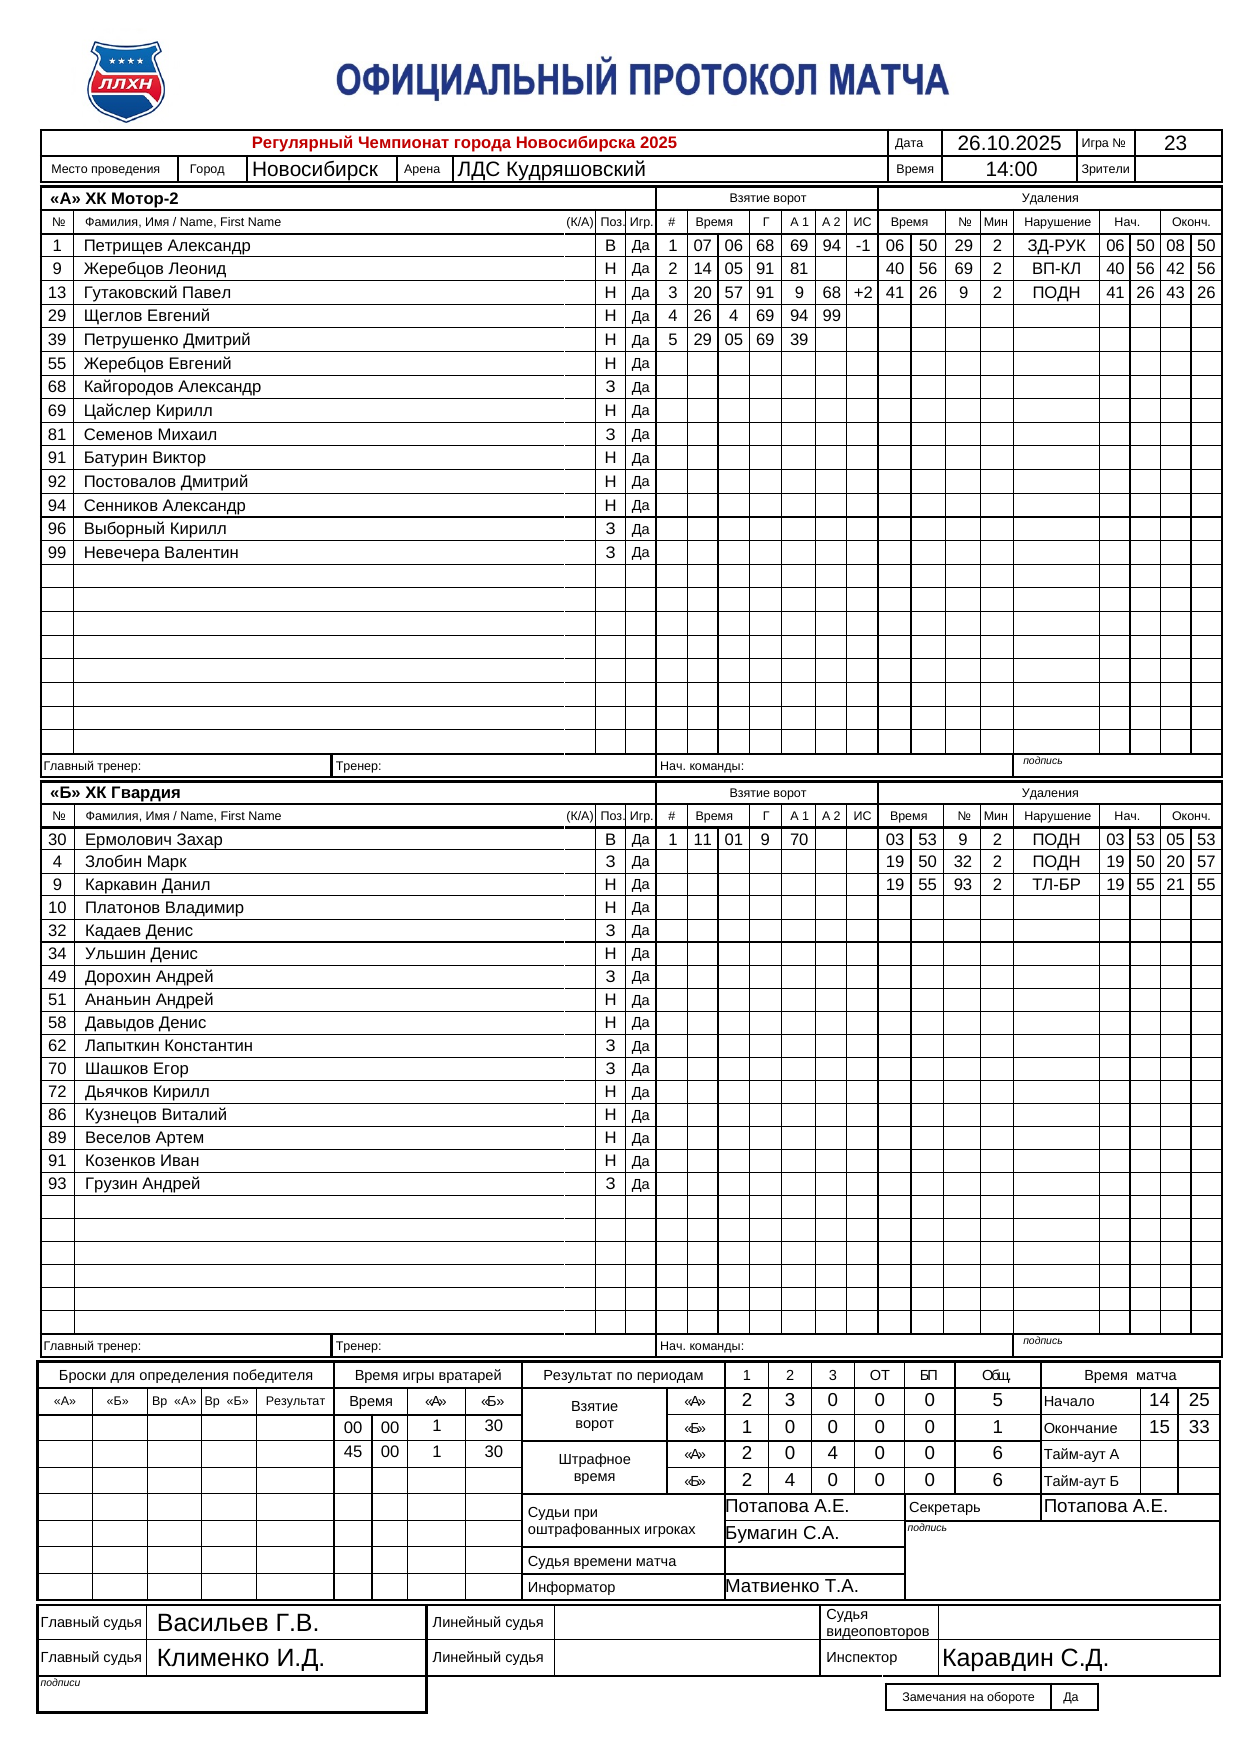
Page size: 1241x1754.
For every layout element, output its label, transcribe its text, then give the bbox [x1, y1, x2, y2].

table_cell Дьячков Кирилл [75, 1081, 564, 1103]
table_cell [879, 1242, 910, 1264]
table_cell 05 [1161, 829, 1190, 849]
table_cell [750, 518, 781, 540]
table_cell Тренер: [333, 755, 655, 776]
table_cell 55 [912, 874, 943, 895]
table_cell 4 [657, 305, 687, 327]
table_cell [688, 707, 717, 729]
table_cell [782, 1081, 815, 1103]
table_header 1 [726, 1363, 768, 1387]
table_cell [879, 1173, 910, 1195]
table_header «А» ХК Мотор-2 [42, 188, 655, 209]
table_cell [879, 1058, 910, 1079]
table_cell 0 [769, 1442, 811, 1467]
table_cell 50 [1131, 850, 1160, 872]
table_cell [912, 707, 945, 729]
table_cell [657, 1196, 687, 1218]
table_cell 99 [816, 305, 846, 327]
table_cell [657, 707, 687, 729]
table_cell [93, 1574, 147, 1599]
table_cell [657, 659, 687, 682]
table_cell № [946, 211, 980, 233]
table_cell [879, 683, 910, 706]
table_cell [816, 1127, 846, 1149]
table_cell 34 [42, 943, 74, 964]
table_cell [42, 1196, 74, 1218]
table_cell [202, 1547, 256, 1573]
table_cell [148, 1574, 201, 1599]
table_cell [1131, 920, 1160, 941]
table_cell [1014, 1173, 1099, 1195]
table_cell 94 [782, 305, 815, 327]
table_cell [816, 636, 846, 658]
table_cell [912, 470, 945, 493]
table_header Взятие ворот [657, 783, 877, 803]
table_cell Да [626, 257, 655, 280]
table_cell [719, 707, 749, 729]
table_cell 93 [42, 1173, 74, 1195]
table_cell [816, 1081, 846, 1103]
table_cell [912, 683, 945, 706]
table_cell [1192, 612, 1221, 634]
table_cell Да [626, 446, 655, 469]
table_cell Да [626, 494, 655, 516]
table_cell [847, 943, 877, 964]
table_cell [565, 1219, 595, 1241]
table_cell [626, 707, 655, 729]
table_cell 00 [335, 1416, 371, 1440]
table_cell [981, 896, 1013, 918]
table_cell [688, 1035, 717, 1057]
table_cell [719, 1150, 749, 1172]
table_cell [946, 612, 980, 634]
table_cell [782, 423, 815, 445]
table_cell [719, 1173, 749, 1195]
table_cell Н [596, 1127, 625, 1149]
table_cell [912, 1311, 943, 1333]
table_cell [75, 1311, 564, 1333]
table_cell [335, 1494, 371, 1520]
table_cell [565, 659, 595, 682]
table_cell [688, 989, 717, 1011]
table_cell [879, 1311, 910, 1333]
table_cell 43 [1161, 281, 1190, 303]
table_cell [782, 1311, 815, 1333]
table_cell 4 [812, 1442, 854, 1467]
table_cell [847, 1035, 877, 1057]
table_header Замечания на обороте [887, 1685, 1050, 1709]
table_cell [1100, 1242, 1129, 1264]
table_cell [879, 612, 910, 634]
table_cell [912, 636, 945, 658]
table_cell [847, 565, 877, 587]
table_cell [816, 920, 846, 941]
table_cell Начало [1042, 1389, 1140, 1413]
table_cell [1100, 588, 1129, 611]
table_cell Н [596, 281, 625, 303]
table_cell [981, 943, 1013, 964]
table_cell [1100, 612, 1129, 634]
table_cell [879, 470, 910, 493]
table_cell [912, 1173, 943, 1195]
table_cell [1014, 1242, 1099, 1264]
table_cell Да [626, 829, 655, 849]
table_cell Главный судья [39, 1606, 146, 1639]
table_cell [565, 352, 595, 374]
table_cell [782, 1196, 815, 1218]
table_cell Время [688, 211, 749, 233]
table_cell Н [596, 1012, 625, 1033]
table_cell 19 [879, 850, 910, 872]
table_cell [912, 1288, 943, 1310]
table_cell [879, 305, 910, 327]
table_header 23 [1136, 131, 1221, 155]
table_cell [1192, 1035, 1221, 1057]
table_cell [912, 518, 945, 540]
table_cell [879, 1012, 910, 1033]
table_cell Веселов Артем [75, 1127, 564, 1149]
table_cell Ермолович Захар [75, 829, 564, 849]
table_cell Да [626, 423, 655, 445]
table_cell Главный тренер: [42, 755, 330, 776]
table_cell [879, 1288, 910, 1310]
table_cell [1192, 1196, 1221, 1218]
table_cell [912, 896, 943, 918]
table_cell [750, 1242, 781, 1264]
table_cell [946, 328, 980, 351]
table_cell 11 [688, 829, 717, 849]
table_cell [657, 588, 687, 611]
table_header Общ. [956, 1363, 1040, 1387]
table_cell [944, 1219, 980, 1241]
table_cell [847, 636, 877, 658]
table_cell [816, 1173, 846, 1195]
table_cell 00 [373, 1416, 407, 1440]
table_cell 29 [946, 235, 980, 256]
table_cell [1131, 966, 1160, 987]
table_cell [335, 1521, 371, 1546]
table_cell [626, 612, 655, 634]
table_cell [1100, 659, 1129, 682]
table_cell [1161, 565, 1190, 587]
table_cell [981, 470, 1013, 493]
table_cell [782, 1150, 815, 1172]
table_cell Лапыткин Константин [75, 1035, 564, 1057]
table_cell Н [596, 305, 625, 327]
table_cell [912, 1242, 943, 1264]
table_cell [1014, 541, 1099, 564]
table_cell Кадаев Денис [75, 920, 564, 941]
table_cell [1014, 636, 1099, 658]
table_cell [1131, 659, 1160, 682]
table_cell Да [626, 896, 655, 918]
table_cell [408, 1547, 465, 1573]
table_cell Бумагин С.А. [726, 1521, 904, 1546]
table_cell [879, 588, 910, 611]
table_cell [879, 328, 910, 351]
table_cell Нарушение [1014, 211, 1099, 233]
table_cell [1192, 1150, 1221, 1172]
table_cell [1100, 352, 1129, 374]
table_cell [847, 376, 877, 398]
table_cell [373, 1574, 407, 1599]
table_cell [596, 683, 625, 706]
table_cell [719, 565, 749, 587]
table_cell [981, 588, 1013, 611]
table_cell [981, 1242, 1013, 1264]
table_cell [1014, 470, 1099, 493]
table_cell подписи [39, 1677, 425, 1711]
table_cell [565, 446, 595, 469]
table_cell [1192, 730, 1221, 753]
table_cell Жеребцов Леонид [74, 257, 564, 280]
table_cell [1192, 518, 1221, 540]
table_cell [847, 1058, 877, 1079]
table_cell [657, 943, 687, 964]
table_cell [408, 1574, 465, 1599]
table_cell Штрафное время [523, 1442, 666, 1493]
table_cell [847, 707, 877, 729]
table_cell [946, 423, 980, 445]
table_cell Тренер: [333, 1335, 655, 1356]
table_cell 50 [912, 235, 945, 256]
table_cell [657, 896, 687, 918]
table_cell [1014, 989, 1099, 1011]
table_cell [719, 1081, 749, 1103]
table_cell [39, 1547, 92, 1573]
table_cell Инспектор [821, 1640, 938, 1675]
table_cell [1131, 1288, 1160, 1310]
table_cell [816, 989, 846, 1011]
table_cell [847, 920, 877, 941]
table_header Время игры вратарей [335, 1363, 521, 1387]
table_cell [1192, 1058, 1221, 1079]
table_cell [1161, 1058, 1190, 1079]
table_cell [719, 352, 749, 374]
table_cell [981, 730, 1013, 753]
table_cell «Б» [668, 1468, 724, 1493]
table_cell [981, 683, 1013, 706]
table_cell [847, 966, 877, 987]
table_cell [565, 423, 595, 445]
table_cell 55 [42, 352, 73, 374]
table_cell Вр «А» [148, 1389, 201, 1413]
table_cell [750, 730, 781, 753]
table_cell [847, 588, 877, 611]
table_cell [1100, 446, 1129, 469]
table_cell [719, 1058, 749, 1079]
table_cell [1192, 920, 1221, 941]
table_cell [879, 707, 910, 729]
table_cell [750, 1058, 781, 1079]
table_cell [1131, 376, 1160, 398]
table_cell 32 [944, 850, 980, 872]
table_cell [466, 1494, 521, 1520]
table_cell Сенников Александр [74, 494, 564, 516]
table_cell Гутаковский Павел [74, 281, 564, 303]
table_cell Давыдов Денис [75, 1012, 564, 1033]
table_cell [466, 1521, 521, 1546]
table_cell [944, 896, 980, 918]
table_cell [879, 1081, 910, 1103]
table_cell [1161, 423, 1190, 445]
table_header Игра № [1078, 131, 1134, 155]
table_cell [750, 612, 781, 634]
table_cell [688, 1104, 717, 1126]
table_cell [847, 989, 877, 1011]
table_cell Место проведения [42, 157, 177, 181]
table_cell [373, 1468, 407, 1493]
table_cell [1100, 1219, 1129, 1241]
table_cell [93, 1441, 147, 1467]
table_cell [816, 1196, 846, 1218]
table_cell [981, 1058, 1013, 1079]
table_cell [847, 305, 877, 327]
table_cell В [596, 235, 625, 256]
table_cell [1100, 1311, 1129, 1333]
table_cell [1100, 494, 1129, 516]
table_cell [657, 1081, 687, 1103]
table_cell [719, 612, 749, 634]
table_cell [1100, 565, 1129, 587]
table_cell 08 [1161, 235, 1190, 256]
table_cell [719, 1196, 749, 1218]
table_cell [1131, 636, 1160, 658]
table_cell «А» [39, 1389, 92, 1413]
table_cell [750, 423, 781, 445]
table_cell 2 [726, 1389, 768, 1413]
table_cell [1014, 612, 1099, 634]
table_cell [1161, 966, 1190, 987]
table_cell Жеребцов Евгений [74, 352, 564, 374]
table_cell [847, 659, 877, 682]
table_cell 26 [1131, 281, 1160, 303]
table_cell 4 [42, 850, 74, 872]
table_cell [847, 850, 877, 872]
table_cell [626, 1219, 655, 1241]
table_cell Да [626, 235, 655, 256]
table_cell Петрищев Александр [74, 235, 564, 256]
table_cell [626, 1288, 655, 1310]
table_cell 51 [42, 989, 74, 1011]
table_cell А 2 [816, 211, 846, 233]
table_cell [1014, 1012, 1099, 1033]
table_cell [816, 470, 846, 493]
table_cell [626, 1242, 655, 1264]
table_cell [816, 352, 846, 374]
table_cell [1131, 1035, 1160, 1057]
table_cell [565, 943, 595, 964]
table_cell [944, 1311, 980, 1333]
table_header 26.10.2025 [943, 131, 1076, 155]
table_cell [1192, 1311, 1221, 1333]
table_cell 29 [688, 328, 717, 351]
table_cell [981, 920, 1013, 941]
table_cell Н [596, 257, 625, 280]
table_cell [912, 1196, 943, 1218]
table_cell Н [596, 1150, 625, 1172]
table_cell [750, 1265, 781, 1287]
table_cell [946, 305, 980, 327]
table_cell [1014, 1104, 1099, 1126]
table_cell [750, 874, 781, 895]
table_cell 55 [1192, 874, 1221, 895]
table_cell [688, 352, 717, 374]
table_cell [750, 1012, 781, 1033]
table_cell [42, 1311, 74, 1333]
table_cell Дорохин Андрей [75, 966, 564, 987]
table_cell [74, 565, 564, 587]
table_cell 69 [750, 305, 781, 327]
table_cell [1131, 399, 1160, 422]
table_cell [1161, 328, 1190, 351]
table_cell Козенков Иван [75, 1150, 564, 1172]
table_header 3 [812, 1363, 854, 1387]
table_cell Время [335, 1389, 407, 1413]
table_cell [1192, 1288, 1221, 1310]
table_cell [981, 612, 1013, 634]
table_cell [1179, 1468, 1219, 1493]
table_cell [816, 1311, 846, 1333]
table_cell 40 [1100, 257, 1129, 280]
table_cell [75, 1219, 564, 1241]
table_cell [1014, 305, 1099, 327]
table_cell 9 [42, 257, 73, 280]
table_cell [466, 1547, 521, 1573]
table_cell [750, 989, 781, 1011]
table_cell [688, 423, 717, 445]
table_cell [565, 588, 595, 611]
table_cell Да [626, 328, 655, 351]
table_cell [1100, 423, 1129, 445]
table_cell Потапова А.Е. [726, 1495, 904, 1520]
table_cell [257, 1521, 333, 1546]
table_cell [657, 376, 687, 398]
table_cell [816, 1035, 846, 1057]
table_cell [816, 659, 846, 682]
table_cell [657, 1288, 687, 1310]
table_cell [596, 707, 625, 729]
table_cell [657, 541, 687, 564]
table_cell [565, 1196, 595, 1218]
table_cell [944, 1196, 980, 1218]
table_cell [1014, 707, 1099, 729]
table_cell 03 [1100, 829, 1129, 849]
table_cell [981, 494, 1013, 516]
table_cell 01 [719, 829, 749, 849]
table_cell [657, 989, 687, 1011]
table_cell 30 [466, 1441, 521, 1467]
table_cell [1100, 1150, 1129, 1172]
table_cell [688, 565, 717, 587]
table_cell [565, 541, 595, 564]
table_cell [1131, 730, 1160, 753]
table_cell [981, 1219, 1013, 1241]
table_cell [1100, 1288, 1129, 1310]
table_cell [1161, 446, 1190, 469]
table_cell [1192, 565, 1221, 587]
table_cell 0 [905, 1442, 954, 1467]
table_cell [719, 943, 749, 964]
table_cell [879, 352, 910, 374]
table_cell 14 [1141, 1389, 1177, 1413]
table_cell [42, 588, 73, 611]
table_cell [719, 1242, 749, 1264]
table_cell [1131, 1150, 1160, 1172]
table_cell Постовалов Дмитрий [74, 470, 564, 493]
table_cell [688, 1058, 717, 1079]
table_cell Да [626, 943, 655, 964]
table_cell [657, 1242, 687, 1264]
table_cell [847, 518, 877, 540]
table_cell [688, 896, 717, 918]
table_cell 53 [912, 829, 943, 849]
table_cell [1100, 683, 1129, 706]
table_cell 0 [855, 1442, 904, 1467]
table_cell 62 [42, 1035, 74, 1057]
table_cell [39, 1574, 92, 1599]
table_cell [39, 1494, 92, 1520]
table_cell 39 [42, 328, 73, 351]
table_cell 55 [1131, 874, 1160, 895]
table_cell 2 [981, 874, 1013, 895]
table_cell Нач. [1100, 211, 1160, 233]
table_cell [719, 683, 749, 706]
table_cell [257, 1574, 333, 1599]
table_cell 69 [782, 235, 815, 256]
table_cell [1161, 494, 1190, 516]
table_cell 2 [981, 281, 1013, 303]
table_cell [1161, 683, 1190, 706]
table_cell [879, 966, 910, 987]
table_cell [1131, 328, 1160, 351]
table_header «Б» ХК Гвардия [42, 783, 655, 803]
table_cell [257, 1441, 333, 1467]
table_cell [1131, 518, 1160, 540]
table_cell [847, 730, 877, 753]
table_cell Поз. [596, 805, 625, 826]
table_cell [1192, 541, 1221, 564]
table_cell [408, 1494, 465, 1520]
table_cell Да [626, 989, 655, 1011]
table_cell [879, 896, 910, 918]
table_cell [750, 470, 781, 493]
table_cell Город [179, 157, 246, 181]
table_cell 1 [726, 1415, 768, 1440]
table_cell [750, 1127, 781, 1149]
table_cell [42, 1288, 74, 1310]
table_cell [466, 1574, 521, 1599]
table_cell 49 [42, 966, 74, 987]
table_cell Время [688, 805, 749, 826]
table_cell [912, 328, 945, 351]
table_cell [657, 1311, 687, 1333]
table_cell 19 [1100, 874, 1129, 895]
table_cell 69 [946, 257, 980, 280]
table_cell [1192, 352, 1221, 374]
table_cell [912, 1035, 943, 1057]
table_cell [1100, 470, 1129, 493]
table_cell [1014, 730, 1099, 753]
table_cell Щеглов Евгений [74, 305, 564, 327]
table_cell [847, 1081, 877, 1103]
table_cell Взятие ворот [523, 1389, 666, 1440]
table_cell [946, 446, 980, 469]
table_header БП [905, 1363, 954, 1387]
table_cell [1192, 943, 1221, 964]
table_cell [782, 541, 815, 564]
table_cell [1100, 1035, 1129, 1057]
table_cell [782, 920, 815, 941]
table_cell [816, 707, 846, 729]
table_cell [373, 1494, 407, 1520]
table_cell 91 [750, 257, 781, 280]
table_cell [944, 1127, 980, 1149]
table_cell Н [596, 896, 625, 918]
table_cell [1014, 588, 1099, 611]
table_cell 1 [956, 1415, 1040, 1440]
table_cell 1 [42, 235, 73, 256]
table_cell «А» [408, 1389, 465, 1413]
table_cell [688, 659, 717, 682]
table_cell [1131, 352, 1160, 374]
table_cell [1100, 1012, 1129, 1033]
table_cell [719, 541, 749, 564]
table_cell +2 [847, 281, 877, 303]
table_cell [1161, 1242, 1190, 1264]
table_cell ВП-КЛ [1014, 257, 1099, 280]
table_cell [944, 1242, 980, 1264]
table_cell 81 [782, 257, 815, 280]
table_cell [657, 874, 687, 895]
table_cell [1131, 707, 1160, 729]
table_cell [1192, 989, 1221, 1011]
table_cell Кузнецов Виталий [75, 1104, 564, 1126]
table_cell Главный тренер: [42, 1335, 330, 1356]
table_cell [1131, 1311, 1160, 1333]
table_cell [750, 1081, 781, 1103]
table_cell [847, 1311, 877, 1333]
table_cell [782, 612, 815, 634]
table_cell [944, 1173, 980, 1195]
table_cell [1100, 730, 1129, 753]
table_cell Невечера Валентин [74, 541, 564, 564]
table_cell ПОДН [1014, 850, 1099, 872]
table_cell [879, 636, 910, 658]
table_cell [750, 683, 781, 706]
table_cell Матвиенко Т.А. [726, 1575, 904, 1599]
table_cell [1131, 1127, 1160, 1149]
table_cell [335, 1574, 371, 1599]
table_cell [750, 1219, 781, 1241]
table_cell [565, 730, 595, 753]
table_cell [1192, 1012, 1221, 1033]
table_cell [688, 1265, 717, 1287]
table_cell 19 [1100, 850, 1129, 872]
table_cell [688, 1311, 717, 1333]
table_cell [816, 943, 846, 964]
table_cell Ананьин Андрей [75, 989, 564, 1011]
table_cell 30 [42, 829, 74, 849]
table_cell [1192, 328, 1221, 351]
table_cell [719, 399, 749, 422]
table_cell 15 [1141, 1415, 1177, 1440]
table_cell [657, 518, 687, 540]
table_cell [946, 565, 980, 587]
table_cell [42, 659, 73, 682]
table_cell Да [626, 1127, 655, 1149]
table_cell [688, 1196, 717, 1218]
table_cell [750, 352, 781, 374]
table_cell [335, 1547, 371, 1573]
table_cell 3 [657, 281, 687, 303]
table_cell З [596, 1173, 625, 1195]
table_cell # [657, 805, 687, 826]
table_cell [657, 352, 687, 374]
table_cell [912, 541, 945, 564]
table_cell Фамилия, Имя / Name, First Name [74, 211, 565, 233]
table_cell [879, 518, 910, 540]
table_cell [719, 470, 749, 493]
table_cell З [596, 920, 625, 941]
table_cell [981, 966, 1013, 987]
table_cell 20 [1161, 850, 1190, 872]
table_cell 94 [816, 235, 846, 256]
table_cell [688, 1219, 717, 1241]
table_cell [626, 683, 655, 706]
table_cell [555, 1606, 819, 1639]
table_cell [335, 1468, 371, 1493]
table_cell Да [626, 281, 655, 303]
table_cell [1161, 1311, 1190, 1333]
table_cell [782, 707, 815, 729]
table_cell Н [596, 328, 625, 351]
table_cell 4 [769, 1468, 811, 1493]
table_cell [1131, 423, 1160, 445]
table_cell [847, 829, 877, 849]
table_cell [912, 1150, 943, 1172]
table_cell [816, 1104, 846, 1126]
table_cell [750, 565, 781, 587]
table_cell [74, 659, 564, 682]
table_cell [1014, 518, 1099, 540]
table_cell [1100, 896, 1129, 918]
table_cell [981, 1150, 1013, 1172]
table_cell [981, 1081, 1013, 1103]
table_cell [816, 565, 846, 587]
table_cell [1161, 636, 1190, 658]
table_cell [782, 1265, 815, 1287]
table_cell [883, 1677, 1220, 1681]
table_cell [750, 1150, 781, 1172]
table_cell Да [626, 376, 655, 398]
table_cell [944, 1012, 980, 1033]
table_cell № [42, 211, 73, 233]
table_cell [750, 636, 781, 658]
table_cell 69 [42, 399, 73, 422]
table_cell [847, 683, 877, 706]
table_cell [847, 494, 877, 516]
table_cell [750, 920, 781, 941]
table_cell [782, 352, 815, 374]
table_cell [912, 1104, 943, 1126]
table_cell [1014, 683, 1099, 706]
table_cell [981, 328, 1013, 351]
table_cell подпись [906, 1522, 1219, 1599]
table_cell [750, 399, 781, 422]
table_cell [596, 588, 625, 611]
table_cell [816, 446, 846, 469]
table_cell [565, 281, 595, 303]
table_cell В [596, 829, 625, 849]
table_cell [981, 1196, 1013, 1218]
table_cell [816, 1219, 846, 1241]
table_cell [93, 1494, 147, 1520]
table_cell [847, 1242, 877, 1264]
table_cell 50 [912, 850, 943, 872]
table_cell 3 [769, 1389, 811, 1413]
table_cell [912, 565, 945, 587]
table_cell [782, 565, 815, 587]
table_cell [782, 989, 815, 1011]
table_cell [1014, 494, 1099, 516]
table_cell [981, 1288, 1013, 1310]
table_cell 40 [879, 257, 910, 280]
table_cell [428, 1677, 882, 1711]
table_cell [75, 1242, 564, 1264]
table_cell [719, 730, 749, 753]
table_cell Н [596, 399, 625, 422]
table_cell [565, 518, 595, 540]
table_cell Н [596, 1081, 625, 1103]
table_cell [565, 683, 595, 706]
table_cell [596, 1242, 625, 1264]
table_cell 68 [750, 235, 781, 256]
table_cell 68 [42, 376, 73, 398]
table_cell [1192, 707, 1221, 729]
table_cell [1014, 966, 1099, 987]
table_cell [596, 1219, 625, 1241]
table_cell [1161, 1219, 1190, 1241]
table_cell 2 [657, 257, 687, 280]
table_cell [74, 683, 564, 706]
table_cell [1161, 1173, 1190, 1195]
table_cell 68 [816, 281, 846, 303]
table_cell А 1 [782, 211, 815, 233]
table_cell [816, 518, 846, 540]
table_cell [847, 257, 877, 280]
table_cell [1014, 565, 1099, 587]
table_cell [944, 966, 980, 987]
table_cell [1131, 1219, 1160, 1241]
table_cell 20 [688, 281, 717, 303]
table_cell [782, 1012, 815, 1033]
table_cell [657, 565, 687, 587]
table_cell Поз. [596, 211, 625, 233]
table_cell [1192, 659, 1221, 682]
table_cell [626, 636, 655, 658]
table_cell 33 [1179, 1415, 1219, 1440]
table_cell З [596, 541, 625, 564]
table_cell [719, 446, 749, 469]
table_cell [879, 376, 910, 398]
table_cell [1192, 966, 1221, 987]
table_cell # [657, 211, 687, 233]
table_cell Петрушенко Дмитрий [74, 328, 564, 351]
table_cell [816, 328, 846, 351]
table_cell [657, 470, 687, 493]
table_cell [657, 399, 687, 422]
table_cell 39 [782, 328, 815, 351]
table_cell Васильев Г.В. [147, 1606, 425, 1639]
table_cell 58 [42, 1012, 74, 1033]
table_cell [1099, 1682, 1220, 1711]
table_cell [1100, 1104, 1129, 1126]
table_cell [75, 1196, 564, 1218]
table_cell [782, 1104, 815, 1126]
table_cell [565, 399, 595, 422]
table_cell [688, 1081, 717, 1103]
table_cell [1014, 423, 1099, 445]
table_cell [912, 1081, 943, 1103]
table_cell [688, 470, 717, 493]
table_cell [1014, 328, 1099, 351]
table_cell [981, 1127, 1013, 1149]
table_cell [688, 376, 717, 398]
table_cell ЗД-РУК [1014, 235, 1099, 256]
table_cell 32 [42, 920, 74, 941]
table_cell [565, 1265, 595, 1287]
table_cell [944, 1104, 980, 1126]
table_cell [1100, 1196, 1129, 1218]
table_cell [1100, 943, 1129, 964]
table_cell 06 [879, 235, 910, 256]
table_cell [688, 1012, 717, 1033]
table_cell 4 [719, 305, 749, 327]
table_cell [816, 730, 846, 753]
table_cell [782, 1127, 815, 1149]
table_cell [782, 1288, 815, 1310]
table_cell [657, 446, 687, 469]
table_cell [565, 1311, 595, 1333]
table_cell [944, 1150, 980, 1172]
table_cell 6 [956, 1468, 1040, 1493]
table_header Регулярный Чемпионат города Новосибирска 2025 [42, 131, 887, 155]
table_cell [944, 920, 980, 941]
table_cell [816, 541, 846, 564]
table_cell ИС [847, 805, 877, 826]
table_cell 69 [750, 328, 781, 351]
table_cell [782, 850, 815, 872]
table_cell Да [626, 1081, 655, 1103]
table_cell [1161, 1265, 1190, 1287]
table_cell Да [626, 850, 655, 872]
table_cell Грузин Андрей [75, 1173, 564, 1195]
table_cell [847, 446, 877, 469]
table_cell [946, 659, 980, 682]
table_cell [565, 612, 595, 634]
table_cell [782, 376, 815, 398]
table_cell [719, 1219, 749, 1241]
table_cell [42, 730, 73, 753]
table_cell [750, 494, 781, 516]
table_cell [1141, 1468, 1177, 1493]
table_cell [719, 423, 749, 445]
table_cell [750, 1288, 781, 1310]
table_cell 99 [42, 541, 73, 564]
table_cell [1014, 1288, 1099, 1310]
table_cell [847, 896, 877, 918]
table_cell [879, 1150, 910, 1172]
table_cell [74, 730, 564, 753]
table_cell [1192, 494, 1221, 516]
table_cell [1014, 1150, 1099, 1172]
table_cell [912, 612, 945, 634]
table_cell [148, 1521, 201, 1546]
table_cell [719, 874, 749, 895]
table_cell № [944, 805, 980, 826]
table_cell [596, 1196, 625, 1218]
table_cell [750, 1035, 781, 1057]
table_cell [565, 1242, 595, 1264]
table_cell [148, 1547, 201, 1573]
table_cell Н [596, 1104, 625, 1126]
table_cell [1161, 989, 1190, 1011]
table_cell [596, 1311, 625, 1333]
table_cell Нач. [1100, 805, 1160, 826]
table_cell Клименко И.Д. [147, 1640, 425, 1675]
table_cell [688, 1288, 717, 1310]
table_cell [1100, 328, 1129, 351]
table_cell А 2 [816, 805, 846, 826]
table_cell Да [626, 1104, 655, 1126]
table_cell 41 [1100, 281, 1129, 303]
table_cell Время [889, 157, 941, 181]
table_cell [981, 518, 1013, 540]
table_cell [750, 659, 781, 682]
table_cell [719, 494, 749, 516]
table_cell 42 [1161, 257, 1190, 280]
table_cell [719, 1265, 749, 1287]
table_cell Да [626, 874, 655, 895]
table_cell [946, 636, 980, 658]
table_cell [946, 588, 980, 611]
table_cell 0 [769, 1415, 811, 1440]
table_cell 0 [855, 1468, 904, 1493]
table_cell [1161, 920, 1190, 941]
table_cell [1014, 1035, 1099, 1057]
table_cell [912, 376, 945, 398]
table_cell [847, 874, 877, 895]
table_cell [596, 612, 625, 634]
table_header Удаления [879, 188, 1221, 209]
table_cell [1131, 896, 1160, 918]
table_cell [657, 683, 687, 706]
table_cell 92 [42, 470, 73, 493]
table_cell [879, 1196, 910, 1218]
table_cell [719, 966, 749, 987]
table_cell 1 [657, 235, 687, 256]
table_cell [1131, 1242, 1160, 1264]
table_cell [688, 399, 717, 422]
table_cell [1014, 352, 1099, 374]
table_cell [657, 1012, 687, 1033]
table_cell [626, 565, 655, 587]
table_cell [912, 1265, 943, 1287]
table_cell [946, 730, 980, 753]
table_cell [912, 423, 945, 445]
table_cell [408, 1468, 465, 1493]
table_cell [782, 896, 815, 918]
table_cell подпись [1014, 755, 1221, 776]
table_cell [688, 730, 717, 753]
table_cell [750, 850, 781, 872]
table_cell [626, 1196, 655, 1218]
table_cell [39, 1521, 92, 1546]
table_cell 0 [905, 1468, 954, 1493]
table_cell [688, 1173, 717, 1195]
table_cell [1131, 1173, 1160, 1195]
table_cell Секретарь [906, 1495, 1040, 1520]
table_cell [944, 1265, 980, 1287]
table_cell [565, 989, 595, 1011]
table_cell [847, 328, 877, 351]
table_cell Н [596, 446, 625, 469]
table_cell [782, 518, 815, 540]
table_header Дата [889, 131, 941, 155]
table_cell [719, 1012, 749, 1033]
table_cell [879, 446, 910, 469]
table_cell 2 [981, 235, 1013, 256]
table_cell [1161, 1127, 1190, 1149]
table_cell [42, 636, 73, 658]
table_cell [879, 920, 910, 941]
table_cell [816, 1265, 846, 1287]
table_cell [596, 636, 625, 658]
table_cell [74, 588, 564, 611]
table_cell [74, 636, 564, 658]
table_cell [847, 470, 877, 493]
table_cell [944, 1081, 980, 1103]
table_cell 26 [912, 281, 945, 303]
table_cell [1192, 1265, 1221, 1287]
table_cell Мин [981, 211, 1013, 233]
table_cell З [596, 1058, 625, 1079]
table_cell [688, 1150, 717, 1172]
table_cell [847, 1288, 877, 1310]
table_cell [1161, 707, 1190, 729]
table_cell [782, 730, 815, 753]
table_cell [657, 1150, 687, 1172]
table_cell [565, 1127, 595, 1149]
table_cell ТЛ-БР [1014, 874, 1099, 895]
table_cell [565, 1150, 595, 1172]
table_cell Окончание [1042, 1415, 1140, 1440]
table_cell [39, 1441, 92, 1467]
table_cell [1014, 1196, 1099, 1218]
table_cell [719, 376, 749, 398]
table_cell ИС [847, 211, 877, 233]
table_cell Тайм-аут Б [1042, 1468, 1140, 1493]
table_cell [750, 1196, 781, 1218]
table_cell [74, 707, 564, 729]
table_cell [565, 1081, 595, 1103]
table_cell [1161, 470, 1190, 493]
table_cell [1100, 1127, 1129, 1149]
table_cell [816, 1012, 846, 1033]
table_cell 5 [657, 328, 687, 351]
table_cell [816, 376, 846, 398]
table_cell [981, 399, 1013, 422]
table_cell [1131, 612, 1160, 634]
table_cell «А» [668, 1442, 724, 1467]
table_cell (К/А) [565, 805, 595, 826]
table_cell [944, 1288, 980, 1310]
table_cell Н [596, 874, 625, 895]
table_cell 56 [1131, 257, 1160, 280]
table_cell [719, 588, 749, 611]
table_cell 9 [42, 874, 74, 895]
table_cell [782, 1242, 815, 1264]
table_cell [74, 612, 564, 634]
table_cell [912, 305, 945, 327]
table_cell [42, 707, 73, 729]
table_cell [782, 1219, 815, 1241]
table_cell Кайгородов Александр [74, 376, 564, 398]
table_cell [816, 874, 846, 895]
table_cell [912, 966, 943, 987]
table_cell [688, 541, 717, 564]
table_cell 06 [1100, 235, 1129, 256]
table_cell [596, 565, 625, 587]
table_cell [42, 1242, 74, 1264]
table_cell [1192, 423, 1221, 445]
table_cell [879, 1035, 910, 1057]
table_cell [879, 565, 910, 587]
table_cell [657, 1058, 687, 1079]
table_cell Шашков Егор [75, 1058, 564, 1079]
table_cell 10 [42, 896, 74, 918]
table_cell [750, 541, 781, 564]
table_cell Оконч. [1161, 211, 1221, 233]
table_cell [782, 1173, 815, 1195]
table_cell [847, 423, 877, 445]
table_cell [847, 612, 877, 634]
table_cell Да [626, 470, 655, 493]
table_cell [1100, 399, 1129, 422]
table_cell [719, 850, 749, 872]
table_cell [565, 257, 595, 280]
table_cell [912, 943, 943, 964]
table_cell Да [626, 920, 655, 941]
table_cell 30 [466, 1416, 521, 1440]
table_cell [981, 352, 1013, 374]
table_cell [981, 1173, 1013, 1195]
table_cell [596, 730, 625, 753]
table_cell [1131, 1012, 1160, 1033]
table_cell [1141, 1441, 1177, 1467]
table_cell [148, 1441, 201, 1467]
table_cell [879, 989, 910, 1011]
table_cell Потапова А.Е. [1042, 1495, 1219, 1520]
table_cell 1 [408, 1416, 465, 1440]
table_cell [1192, 470, 1221, 493]
table_cell [944, 943, 980, 964]
table_cell [373, 1547, 407, 1573]
table_cell [782, 874, 815, 895]
table_cell [726, 1548, 904, 1573]
table_cell [1014, 1127, 1099, 1149]
table_cell 45 [335, 1441, 371, 1467]
table_cell [42, 565, 73, 587]
table_cell [981, 1104, 1013, 1126]
table_cell [688, 612, 717, 634]
table_cell [879, 730, 910, 753]
table_cell [596, 1265, 625, 1287]
table_cell [1100, 518, 1129, 540]
table_cell З [596, 850, 625, 872]
table_cell [93, 1521, 147, 1546]
table_header Да [1052, 1685, 1097, 1709]
table_cell [688, 494, 717, 516]
table_cell [879, 541, 910, 564]
table_cell [202, 1494, 256, 1520]
table_header Время матча [1042, 1363, 1219, 1387]
table_cell «А» [668, 1389, 724, 1413]
table_cell [816, 1058, 846, 1079]
table_cell 53 [1131, 829, 1160, 849]
table_cell [1161, 1104, 1190, 1126]
table_cell 86 [42, 1104, 74, 1126]
table_cell [981, 1035, 1013, 1057]
table_cell 0 [905, 1389, 954, 1413]
table_cell [750, 588, 781, 611]
table_cell 5 [956, 1389, 1040, 1413]
table_cell [1192, 683, 1221, 706]
table_cell [847, 1196, 877, 1218]
table_cell [944, 1035, 980, 1057]
table_cell [1192, 1242, 1221, 1264]
table_cell 9 [750, 829, 781, 849]
table_cell [1161, 376, 1190, 398]
table_cell [816, 423, 846, 445]
table_cell Нач. команды: [657, 755, 1012, 776]
table_cell [750, 1173, 781, 1195]
table_cell [596, 1288, 625, 1310]
table_cell 9 [782, 281, 815, 303]
table_cell [688, 920, 717, 941]
table_cell [565, 565, 595, 587]
table_cell Да [626, 1150, 655, 1172]
table_cell [565, 636, 595, 658]
table_cell [565, 1012, 595, 1033]
table_cell [847, 399, 877, 422]
table_cell [657, 1127, 687, 1149]
table_cell [946, 352, 980, 374]
table_cell Цайслер Кирилл [74, 399, 564, 422]
table_cell 06 [719, 235, 749, 256]
table_cell [946, 494, 980, 516]
table_cell [719, 1288, 749, 1310]
table_cell 70 [782, 829, 815, 849]
table_cell Линейный судья [428, 1640, 554, 1675]
table_cell [565, 1058, 595, 1079]
table_cell Судья времени матча [523, 1548, 724, 1573]
table_cell [1131, 565, 1160, 587]
table_cell [1131, 1104, 1160, 1126]
table_cell [782, 683, 815, 706]
table_cell «Б» [668, 1415, 724, 1440]
table_cell [816, 612, 846, 634]
table_cell [719, 518, 749, 540]
table_cell 2 [981, 829, 1013, 849]
table_cell [657, 1173, 687, 1195]
table_cell [879, 494, 910, 516]
table_cell [782, 494, 815, 516]
table_cell [688, 518, 717, 540]
table_cell Н [596, 352, 625, 374]
table_header Результат по периодам [523, 1363, 724, 1387]
table_cell [816, 1150, 846, 1172]
table_cell [1192, 446, 1221, 469]
table_cell [981, 541, 1013, 564]
table_cell [912, 1012, 943, 1033]
table_cell [1161, 352, 1190, 374]
table_cell 05 [719, 257, 749, 280]
table_cell 81 [42, 423, 73, 445]
table_cell 2 [981, 257, 1013, 280]
table_cell [688, 1127, 717, 1149]
table_cell [565, 328, 595, 351]
table_cell [816, 966, 846, 987]
table_cell ПОДН [1014, 281, 1099, 303]
table_cell [1161, 896, 1190, 918]
table_cell [565, 707, 595, 729]
table_cell Каравдин С.Д. [939, 1640, 1219, 1675]
table_cell [1100, 541, 1129, 564]
table_cell [879, 1104, 910, 1126]
table_cell [912, 1058, 943, 1079]
table_cell [688, 636, 717, 658]
table_header 2 [769, 1363, 811, 1387]
table_cell ПОДН [1014, 829, 1099, 849]
table_cell [879, 1265, 910, 1287]
table_cell [1131, 683, 1160, 706]
table_cell [750, 1311, 781, 1333]
table_cell 03 [879, 829, 910, 849]
table_cell [688, 588, 717, 611]
table_cell [816, 399, 846, 422]
table_cell [1161, 730, 1190, 753]
table_cell [1161, 1288, 1190, 1310]
table_cell [1161, 1012, 1190, 1033]
table_cell [555, 1640, 819, 1675]
table_cell [1161, 1196, 1190, 1218]
table_cell [565, 1104, 595, 1126]
table_cell [912, 588, 945, 611]
table_cell [1192, 399, 1221, 422]
table_cell [657, 612, 687, 634]
table_cell 50 [1192, 235, 1221, 256]
table_cell [202, 1441, 256, 1467]
table_cell [1192, 1127, 1221, 1149]
table_cell [657, 1219, 687, 1241]
table_cell [981, 305, 1013, 327]
table_cell [1100, 966, 1129, 987]
table_cell [981, 659, 1013, 682]
table_cell [981, 636, 1013, 658]
table_cell [782, 1058, 815, 1079]
table_cell [1161, 1150, 1190, 1172]
table_cell 0 [905, 1415, 954, 1440]
table_cell [847, 1012, 877, 1033]
table_cell Злобин Марк [75, 850, 564, 872]
table_cell [719, 1035, 749, 1057]
table_cell [816, 1288, 846, 1310]
table_cell [816, 896, 846, 918]
table_cell [1014, 1311, 1099, 1333]
table_cell З [596, 966, 625, 987]
table_cell 14 [688, 257, 717, 280]
table_cell [912, 989, 943, 1011]
table_cell Игр. [626, 805, 655, 826]
table_cell [1192, 376, 1221, 398]
table_cell [981, 565, 1013, 587]
table_cell [847, 541, 877, 564]
table_cell [981, 446, 1013, 469]
table_cell 0 [812, 1468, 854, 1493]
table_cell 6 [956, 1442, 1040, 1467]
table_cell [596, 659, 625, 682]
table_cell 0 [812, 1415, 854, 1440]
table_cell [148, 1494, 201, 1520]
table_cell [939, 1606, 1219, 1639]
table_cell 9 [946, 281, 980, 303]
table_cell [1192, 1081, 1221, 1103]
table_cell [719, 659, 749, 682]
table_cell [1192, 896, 1221, 918]
table_cell [946, 683, 980, 706]
table_cell 56 [1192, 257, 1221, 280]
table_cell Да [626, 966, 655, 987]
table_cell Время [879, 211, 945, 233]
table_cell [1131, 1265, 1160, 1287]
table_cell [1131, 305, 1160, 327]
table_cell [1100, 305, 1129, 327]
table_cell [688, 850, 717, 872]
table_cell [657, 636, 687, 658]
table_cell [847, 352, 877, 374]
table_cell [816, 850, 846, 872]
table_cell [1131, 1058, 1160, 1079]
table_cell [657, 423, 687, 445]
table_cell [202, 1416, 256, 1440]
table_cell [565, 1288, 595, 1310]
table_cell [719, 636, 749, 658]
table_cell [565, 305, 595, 327]
table_cell [944, 989, 980, 1011]
table_cell Выборный Кирилл [74, 518, 564, 540]
table_cell [39, 1416, 92, 1440]
table_cell [719, 920, 749, 941]
table_cell [879, 1127, 910, 1149]
table_cell [1161, 1035, 1190, 1057]
table_cell [912, 446, 945, 469]
table_cell [879, 399, 910, 422]
table_cell [981, 423, 1013, 445]
table_cell [75, 1265, 564, 1287]
table_cell 89 [42, 1127, 74, 1149]
table_cell [782, 636, 815, 658]
table_cell [466, 1468, 521, 1493]
table_cell 70 [42, 1058, 74, 1079]
table_cell Н [596, 470, 625, 493]
table_cell [816, 829, 846, 849]
table_cell [93, 1547, 147, 1573]
table_cell [879, 659, 910, 682]
table_cell [1179, 1441, 1219, 1467]
table_cell Вр «Б» [202, 1389, 256, 1413]
table_cell [42, 612, 73, 634]
table_cell З [596, 1035, 625, 1057]
table_cell [750, 943, 781, 964]
table_cell [257, 1547, 333, 1573]
table_cell 9 [944, 829, 980, 849]
table_cell «Б» [93, 1389, 147, 1413]
table_cell Нач. команды: [657, 1335, 1012, 1356]
table_cell [912, 1127, 943, 1149]
table_cell 41 [879, 281, 910, 303]
table_cell Да [626, 518, 655, 540]
picture [5, 28, 1179, 129]
table_cell Н [596, 989, 625, 1011]
table_cell подпись [1014, 1335, 1221, 1356]
table_cell [946, 541, 980, 564]
table_cell [1014, 1265, 1099, 1287]
table_cell Да [626, 1035, 655, 1057]
table_cell [148, 1416, 201, 1440]
table_cell [782, 470, 815, 493]
table_cell [1131, 470, 1160, 493]
table_cell [1131, 1081, 1160, 1103]
table_cell [688, 1242, 717, 1264]
table_cell [981, 1012, 1013, 1033]
table_cell [750, 1104, 781, 1126]
table_cell А 1 [782, 805, 815, 826]
table_cell 93 [944, 874, 980, 895]
table_cell [816, 683, 846, 706]
table_cell 14:00 [943, 157, 1076, 181]
table_cell [93, 1468, 147, 1493]
table_cell [782, 943, 815, 964]
table_cell 96 [42, 518, 73, 540]
table_cell 05 [719, 328, 749, 351]
table_cell 56 [912, 257, 945, 280]
table_cell -1 [847, 235, 877, 256]
table_cell Судья видеоповторов [821, 1606, 938, 1639]
table_cell Главный судья [39, 1640, 146, 1675]
table_cell Семенов Михаил [74, 423, 564, 445]
table_cell [1131, 494, 1160, 516]
table_cell [75, 1288, 564, 1310]
table_cell [1014, 1058, 1099, 1079]
table_cell [657, 494, 687, 516]
table_cell [565, 470, 595, 493]
table_cell [1131, 989, 1160, 1011]
table_cell [816, 494, 846, 516]
table_cell Н [596, 943, 625, 964]
table_cell [688, 683, 717, 706]
table_cell [1161, 943, 1190, 964]
table_cell [202, 1521, 256, 1546]
table_cell [816, 588, 846, 611]
table_cell [1192, 1219, 1221, 1241]
table_cell [1131, 1196, 1160, 1218]
table_cell Да [626, 305, 655, 327]
table_cell [565, 966, 595, 987]
table_cell [1014, 896, 1099, 918]
table_cell 13 [42, 281, 73, 303]
table_cell [626, 1265, 655, 1287]
table_cell Мин [981, 805, 1013, 826]
table_cell Батурин Виктор [74, 446, 564, 469]
table_cell Да [626, 399, 655, 422]
table_cell [719, 896, 749, 918]
table_cell 26 [688, 305, 717, 327]
table_cell [816, 1242, 846, 1264]
table_cell Платонов Владимир [75, 896, 564, 918]
table_cell Время [879, 805, 943, 826]
table_cell З [596, 423, 625, 445]
table_cell [626, 1311, 655, 1333]
table_cell [1131, 588, 1160, 611]
table_cell [1100, 707, 1129, 729]
table_cell 94 [42, 494, 73, 516]
table_cell 2 [726, 1468, 768, 1493]
table_cell [42, 683, 73, 706]
table_cell [657, 1104, 687, 1126]
table_cell 50 [1131, 235, 1160, 256]
table_cell Судьи при оштрафованных игроках [523, 1495, 724, 1546]
table_cell [1192, 1173, 1221, 1195]
table_cell [750, 376, 781, 398]
table_cell [847, 1127, 877, 1149]
table_cell [782, 1035, 815, 1057]
table_cell [847, 1173, 877, 1195]
table_cell 0 [855, 1415, 904, 1440]
table_cell [565, 1173, 595, 1195]
table_cell 29 [42, 305, 73, 327]
table_cell [688, 943, 717, 964]
table_cell [565, 494, 595, 516]
table_cell [565, 829, 595, 849]
table_cell 91 [42, 446, 73, 469]
table_cell [42, 1265, 74, 1287]
table_cell [847, 1150, 877, 1172]
table_cell [565, 850, 595, 872]
table_cell [1014, 399, 1099, 422]
table_cell [782, 588, 815, 611]
table_cell Линейный судья [428, 1606, 554, 1639]
table_cell [1100, 1081, 1129, 1103]
table_cell [1161, 1081, 1190, 1103]
table_cell [1131, 541, 1160, 564]
table_cell [1192, 1104, 1221, 1126]
table_cell [39, 1468, 92, 1493]
table_cell 0 [812, 1389, 854, 1413]
table_cell [1131, 446, 1160, 469]
table_cell [657, 730, 687, 753]
table_cell Н [596, 494, 625, 516]
table_cell [946, 470, 980, 493]
table_cell [912, 399, 945, 422]
table_cell [912, 730, 945, 753]
table_cell 57 [1192, 850, 1221, 872]
table_cell [782, 399, 815, 422]
table_cell 21 [1161, 874, 1190, 895]
table_cell [1192, 305, 1221, 327]
table_cell 91 [750, 281, 781, 303]
table_cell [782, 966, 815, 987]
table_cell [688, 446, 717, 469]
table_cell [782, 659, 815, 682]
table_cell [750, 446, 781, 469]
table_cell [1161, 612, 1190, 634]
table_cell [847, 1265, 877, 1287]
table_cell Игр. [626, 211, 655, 233]
table_cell [565, 376, 595, 398]
table_cell [565, 920, 595, 941]
table_cell [1161, 588, 1190, 611]
table_cell [847, 1104, 877, 1126]
table_cell [565, 235, 595, 256]
table_cell [1100, 1265, 1129, 1287]
table_cell [847, 1219, 877, 1241]
table_cell [657, 966, 687, 987]
table_cell Результат [257, 1389, 333, 1413]
table_cell [946, 399, 980, 422]
table_cell Нарушение [1014, 805, 1099, 826]
table_cell [1136, 157, 1221, 181]
table_cell [816, 257, 846, 280]
table_cell [912, 920, 943, 941]
table_cell [657, 1035, 687, 1057]
table_cell [1192, 588, 1221, 611]
table_cell Да [626, 1058, 655, 1079]
table_cell 2 [726, 1442, 768, 1467]
table_cell [148, 1468, 201, 1493]
table_cell [879, 943, 910, 964]
table_cell Зрители [1078, 157, 1134, 181]
table_cell З [596, 518, 625, 540]
table_cell [750, 707, 781, 729]
table_cell [1131, 943, 1160, 964]
table_cell [719, 1127, 749, 1149]
table_cell [782, 446, 815, 469]
table_cell [944, 1058, 980, 1079]
table_cell [879, 1219, 910, 1241]
table_cell Да [626, 1173, 655, 1195]
table_cell [1014, 659, 1099, 682]
table_cell [1192, 636, 1221, 658]
table_cell Да [626, 352, 655, 374]
table_cell 26 [1192, 281, 1221, 303]
table_cell 1 [657, 829, 687, 849]
table_cell Да [626, 541, 655, 564]
table_cell 25 [1179, 1389, 1219, 1413]
table_cell Арена [398, 157, 452, 181]
table_header Удаления [879, 783, 1221, 803]
table_cell [202, 1574, 256, 1599]
table_cell Тайм-аут А [1042, 1441, 1140, 1467]
table_cell [912, 494, 945, 516]
table_cell Информатор [523, 1575, 724, 1599]
table_cell [750, 896, 781, 918]
table_cell [1161, 399, 1190, 422]
table_cell Фамилия, Имя / Name, First Name [75, 805, 565, 826]
table_cell [565, 1035, 595, 1057]
table_cell [626, 730, 655, 753]
table_cell [1100, 1058, 1129, 1079]
table_cell [257, 1416, 333, 1440]
table_cell 19 [879, 874, 910, 895]
table_cell Новосибирск [248, 157, 396, 181]
table_cell [981, 1265, 1013, 1287]
table_cell [688, 874, 717, 895]
table_cell [719, 989, 749, 1011]
table_cell 1 [408, 1441, 465, 1467]
table_cell № [42, 805, 74, 826]
table_cell Да [626, 1012, 655, 1033]
table_cell [1014, 376, 1099, 398]
table_cell [1014, 1219, 1099, 1241]
table_cell 07 [688, 235, 717, 256]
table_cell 2 [981, 850, 1013, 872]
table_cell [257, 1468, 333, 1493]
table_cell [946, 707, 980, 729]
table_cell [719, 1104, 749, 1126]
table_header Взятие ворот [657, 188, 877, 209]
table_cell [1014, 943, 1099, 964]
table_cell [1014, 920, 1099, 941]
table_cell [565, 874, 595, 895]
table_cell [1161, 659, 1190, 682]
table_cell Оконч. [1161, 805, 1221, 826]
table_cell [657, 1265, 687, 1287]
table_cell (К/А) [565, 211, 595, 233]
table_cell [1100, 989, 1129, 1011]
table_cell [1100, 1173, 1129, 1195]
table_cell [912, 659, 945, 682]
table_cell [626, 588, 655, 611]
table_cell [42, 1219, 74, 1241]
table_cell [912, 352, 945, 374]
table_cell [946, 518, 980, 540]
table_cell [1100, 920, 1129, 941]
table_cell [1100, 636, 1129, 658]
table_cell [1161, 518, 1190, 540]
table_cell [565, 896, 595, 918]
table_cell 72 [42, 1081, 74, 1103]
table_cell [719, 1311, 749, 1333]
table_cell [408, 1521, 465, 1546]
table_cell Г [750, 805, 781, 826]
table_cell «Б » [466, 1389, 521, 1413]
table_cell [93, 1416, 147, 1440]
table_cell [373, 1521, 407, 1546]
table_header ОТ [855, 1363, 904, 1387]
table_cell [657, 850, 687, 872]
table_cell [981, 1311, 1013, 1333]
table_cell [202, 1468, 256, 1493]
table_cell [626, 659, 655, 682]
table_cell 00 [373, 1441, 407, 1467]
table_cell З [596, 376, 625, 398]
table_cell Г [750, 211, 781, 233]
table_cell [879, 423, 910, 445]
table_cell [257, 1494, 333, 1520]
table_cell [946, 376, 980, 398]
table_cell 53 [1192, 829, 1221, 849]
table_cell [1014, 1081, 1099, 1103]
table_cell Каркавин Данил [75, 874, 564, 895]
table_cell [750, 966, 781, 987]
table_cell [981, 707, 1013, 729]
table_cell [912, 1219, 943, 1241]
table_cell [1014, 446, 1099, 469]
table_cell [1100, 376, 1129, 398]
table_cell ЛДС Кудряшовский [454, 157, 887, 181]
table_cell [981, 989, 1013, 1011]
table_cell [1161, 305, 1190, 327]
table_header Броски для определения победителя [39, 1363, 333, 1387]
table_cell Ульшин Денис [75, 943, 564, 964]
table_cell [688, 966, 717, 987]
table_cell [981, 376, 1013, 398]
table_cell [1161, 541, 1190, 564]
table_cell 0 [855, 1389, 904, 1413]
table_cell 57 [719, 281, 749, 303]
table_cell 91 [42, 1150, 74, 1172]
table_cell [657, 920, 687, 941]
